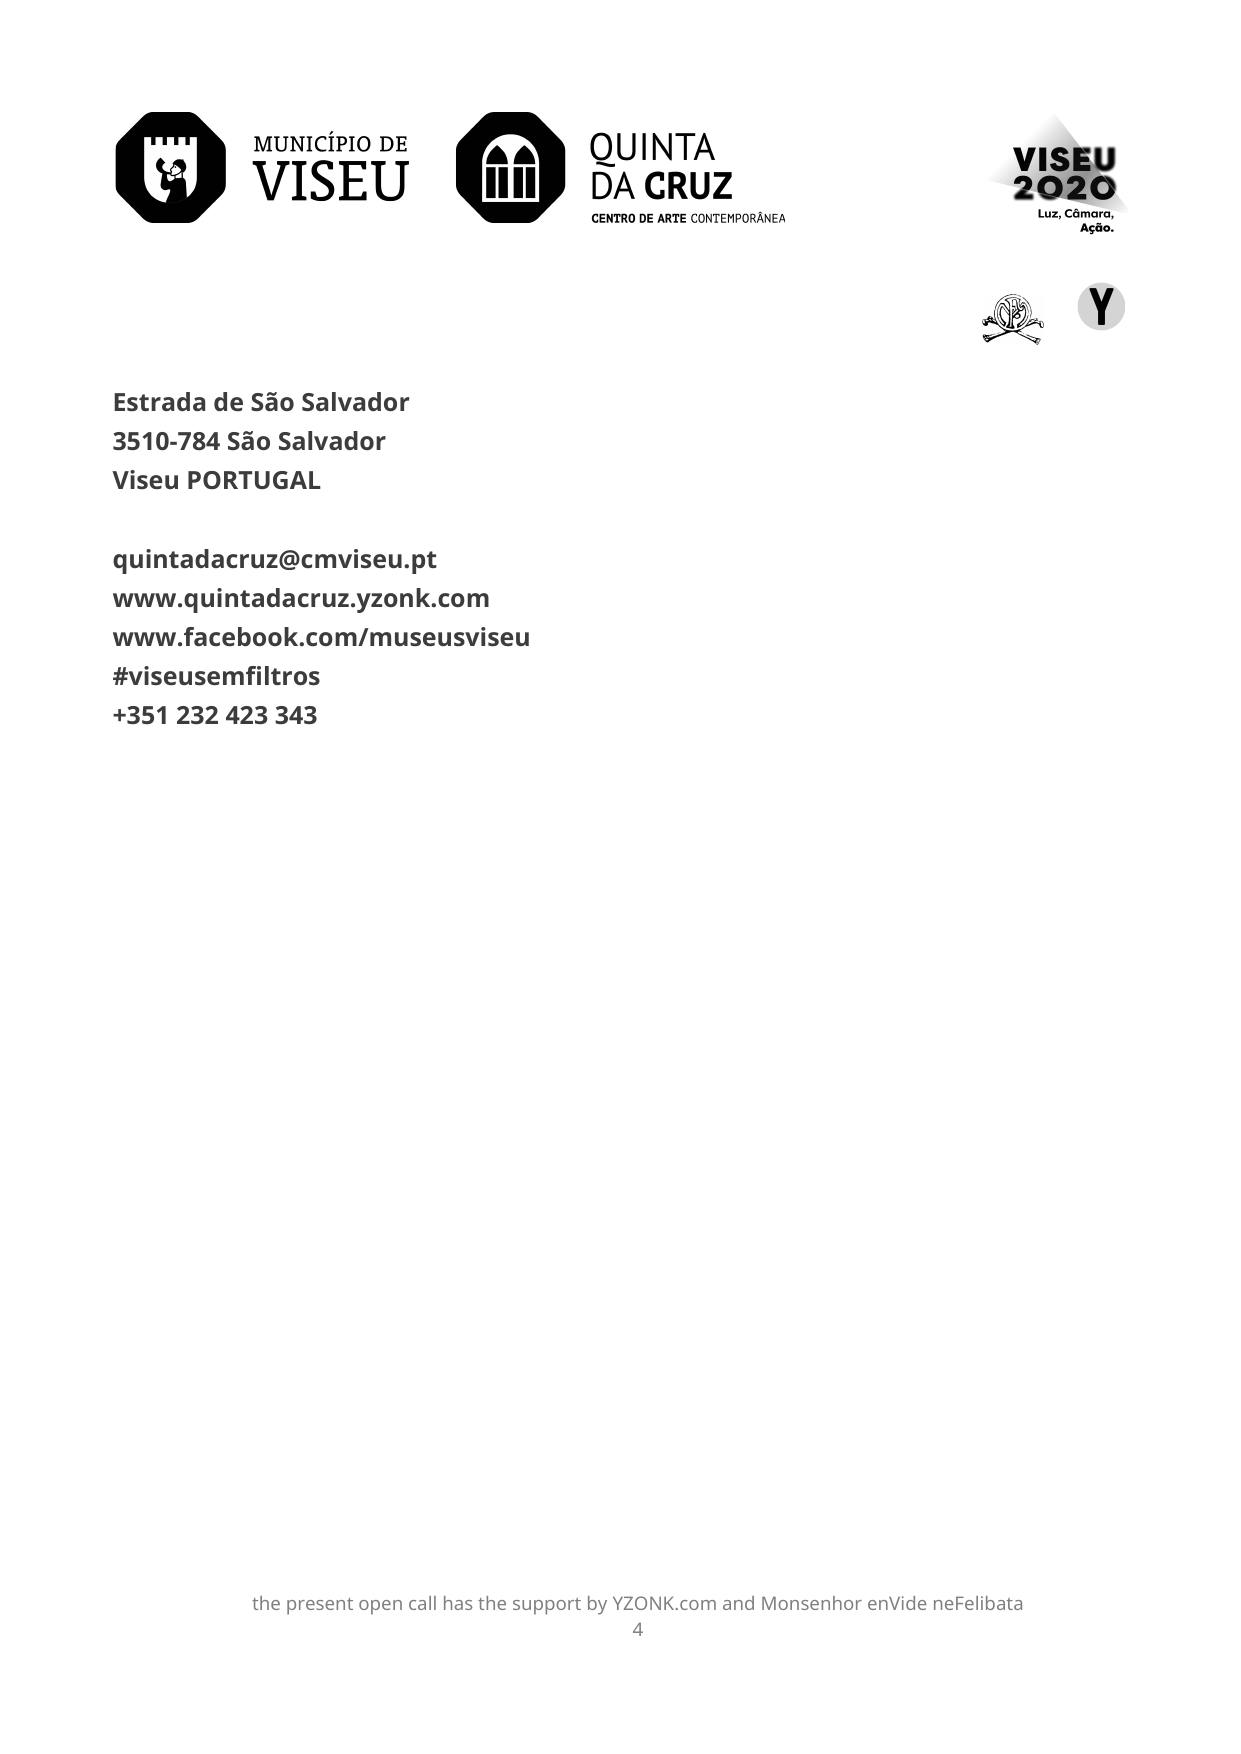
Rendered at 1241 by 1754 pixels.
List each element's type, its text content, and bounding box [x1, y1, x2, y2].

text Estrada de São Salvador [112, 385, 1128, 419]
text +351 232 423 343 [112, 698, 1128, 732]
text quintadacruz@cmviseu.pt [112, 541, 1128, 575]
picture [982, 294, 1044, 345]
text Viseu PORTUGAL [112, 463, 1128, 497]
text 3510-784 São Salvador [112, 424, 1128, 458]
picture [985, 112, 1130, 235]
picture [115, 112, 786, 298]
text www.facebook.com/museusviseu [112, 620, 1128, 654]
text www.quintadacruz.yzonk.com [112, 581, 1128, 614]
text #viseusemfiltros [112, 659, 1128, 693]
